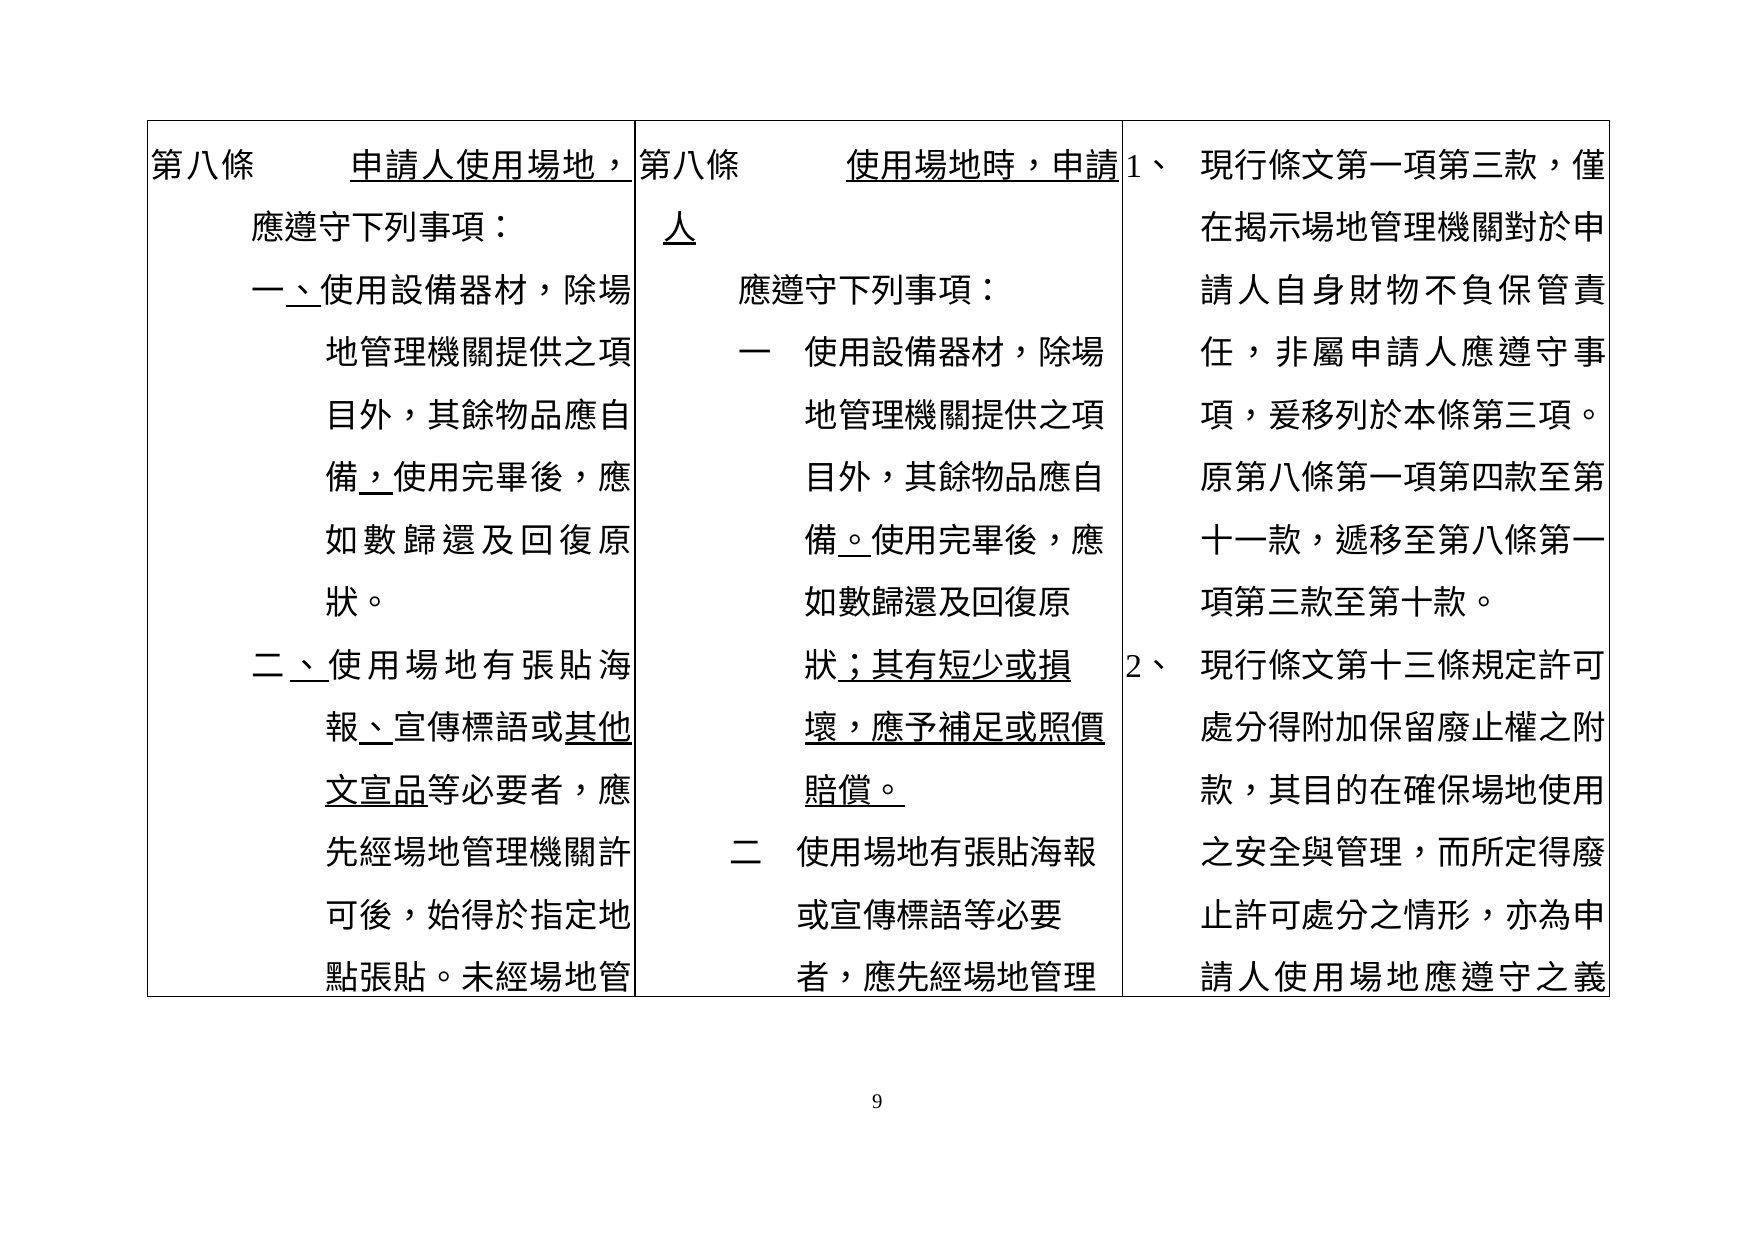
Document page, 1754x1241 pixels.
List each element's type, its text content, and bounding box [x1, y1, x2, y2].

table_cell 第八條 申請人使用場地，應遵守下列事項： 一、使用設備器材，除場地管理機關提供之項目外，其餘物品應自備，使用完畢後，應如數歸還及回復原狀。 二、使用場地有張貼海報、宣傳標語或其他文宣品等必要者，應先經場地管理機關許可後，始得於指定地點張貼。未經場地管 [148, 121, 634, 996]
table_cell 第八條 使用場地時，申請人 應遵守下列事項： 一、使用設備器材，除場 地管理機關提供之項 目外，其餘物品應自 備。使用完畢後，應 如數歸還及回復原 狀；其有短少或損 壞，應予補足或照價 賠償。 二 使用場地有張貼海報 或宣傳標語等必要 者，應先經場地管理 [636, 121, 1122, 996]
table_cell 現行條文第一項第三款，僅在揭示場地管理機關對於申請人自身財物不負保管責任，非屬申請人應遵守事項，爰移列於本條第三項。原第八條第一項第四款至第十一款，遞移至第八條第一項第三款至第十款。 現行條文第十三條規定許可處分得附加保留廢止權之附款，其目的在確保場地使用之安全與管理，而所定得廢止許可處分之情形，亦為申請人使用場地應遵守之義 [1123, 121, 1609, 996]
